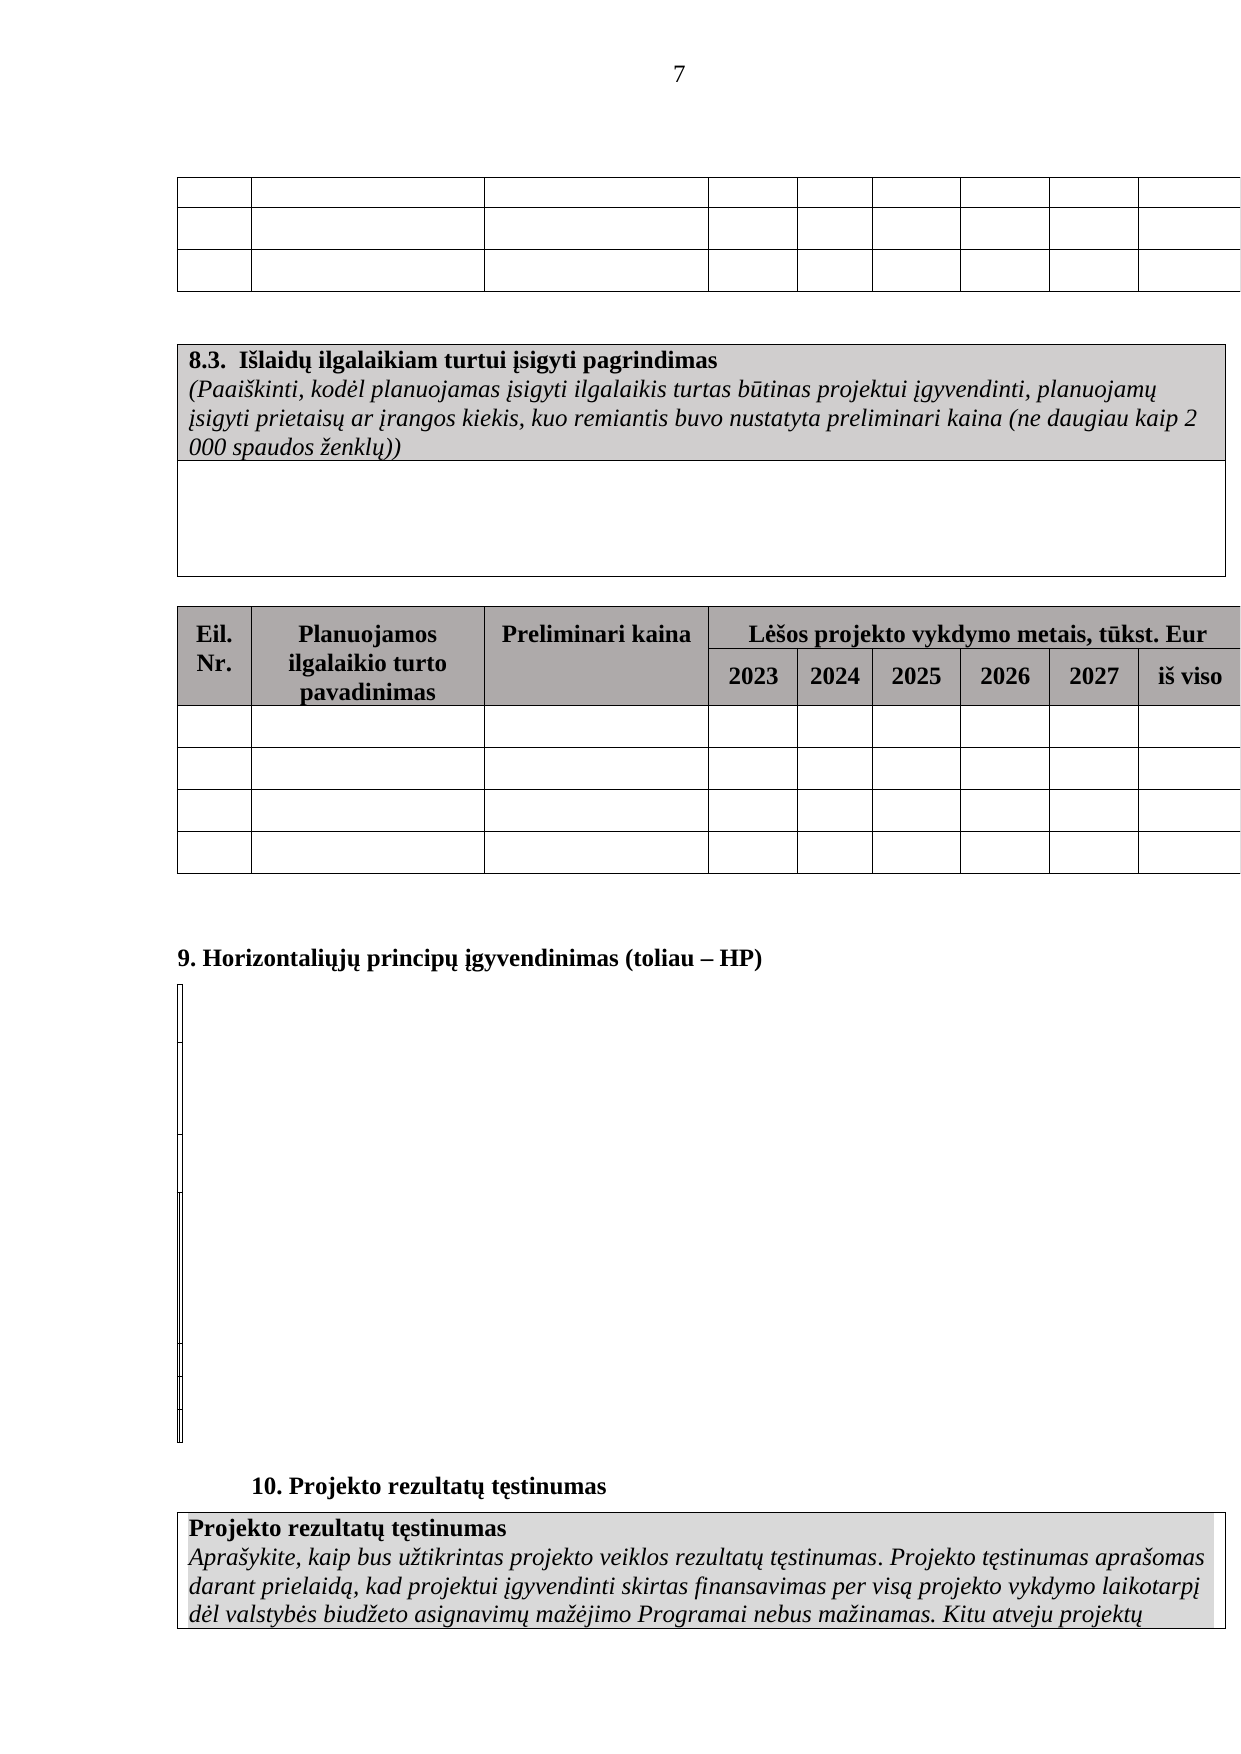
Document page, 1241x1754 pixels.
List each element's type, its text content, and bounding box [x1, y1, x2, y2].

table_cell [873, 832, 960, 872]
table_header Planuojamos ilgalaikio turto pavadinimas [252, 607, 484, 705]
table_cell [1050, 832, 1138, 872]
table_cell [252, 832, 484, 872]
table_cell 2023 [709, 649, 797, 705]
table_cell [798, 748, 872, 789]
table_cell [798, 178, 872, 207]
table_cell 2026 [961, 649, 1049, 705]
table_cell [178, 208, 251, 249]
table_cell [961, 178, 1049, 207]
table_cell [252, 208, 484, 249]
table_cell [178, 748, 251, 789]
table_cell [1050, 250, 1138, 291]
table_cell [178, 832, 251, 872]
table_cell [1050, 706, 1138, 747]
table_cell [485, 208, 708, 249]
table_cell iš viso [1139, 649, 1240, 705]
table_cell [961, 748, 1049, 789]
table_cell [873, 178, 960, 207]
table_cell [798, 208, 872, 249]
table_cell [178, 461, 1225, 576]
table_cell [485, 706, 708, 747]
table_cell [709, 208, 797, 249]
table_cell [709, 832, 797, 872]
table_cell [873, 748, 960, 789]
table_cell [1139, 832, 1240, 872]
table_cell [873, 790, 960, 831]
table_cell [178, 250, 251, 291]
table_cell [1139, 748, 1240, 789]
table_cell [709, 706, 797, 747]
table_cell [709, 250, 797, 291]
table_cell [178, 178, 251, 207]
table_cell [798, 706, 872, 747]
table_cell [798, 790, 872, 831]
table_header 8.3. Išlaidų ilgalaikiam turtui įsigyti pagrindimas (Paaiškinti, kodėl planuojamas įsigyti ilgalaikis turtas būtinas projektui įgyvendinti, planuojamų įsigyti prietaisų ar įrangos kiekis, kuo remiantis buvo nustatyta preliminari kaina (ne daugiau kaip 2 000 spaudos ženklų)) [178, 345, 1225, 460]
table_cell 2027 [1050, 649, 1138, 705]
table_cell [485, 790, 708, 831]
table_cell [961, 832, 1049, 872]
text 10. Projekto rezultatų tęstinumas [177, 1471, 1181, 1500]
table_cell [961, 250, 1049, 291]
table_cell [252, 178, 484, 207]
table_cell [961, 706, 1049, 747]
table_cell [1139, 178, 1240, 207]
table_cell [485, 178, 708, 207]
table_cell [1139, 208, 1240, 249]
table_cell [709, 178, 797, 207]
table_cell [798, 250, 872, 291]
table_cell [485, 748, 708, 789]
text 9. Horizontaliųjų principų įgyvendinimas (toliau – HP) [177, 943, 1181, 972]
table_cell [709, 748, 797, 789]
table_header Preliminari kaina [485, 607, 708, 705]
table_cell [873, 208, 960, 249]
table_cell [873, 250, 960, 291]
table_cell [961, 790, 1049, 831]
table_cell [1050, 178, 1138, 207]
table_cell [873, 706, 960, 747]
table_header Lėšos projekto vykdymo metais, tūkst. Eur [709, 607, 1240, 648]
table_cell 2025 [873, 649, 960, 705]
table_cell [1139, 790, 1240, 831]
table_cell [1050, 208, 1138, 249]
table_cell [798, 832, 872, 872]
table_cell [709, 790, 797, 831]
table_cell [252, 706, 484, 747]
table_cell [252, 748, 484, 789]
table_cell [961, 208, 1049, 249]
table_cell [1050, 748, 1138, 789]
table_cell [485, 832, 708, 872]
table_header Eil. Nr. [178, 607, 251, 705]
table_cell [178, 706, 251, 747]
table_cell [1050, 790, 1138, 831]
table_cell [485, 250, 708, 291]
table_cell [1139, 706, 1240, 747]
table_cell [1139, 250, 1240, 291]
table_cell [252, 250, 484, 291]
table_cell 2024 [798, 649, 872, 705]
table_cell [252, 790, 484, 831]
table_cell [178, 790, 251, 831]
